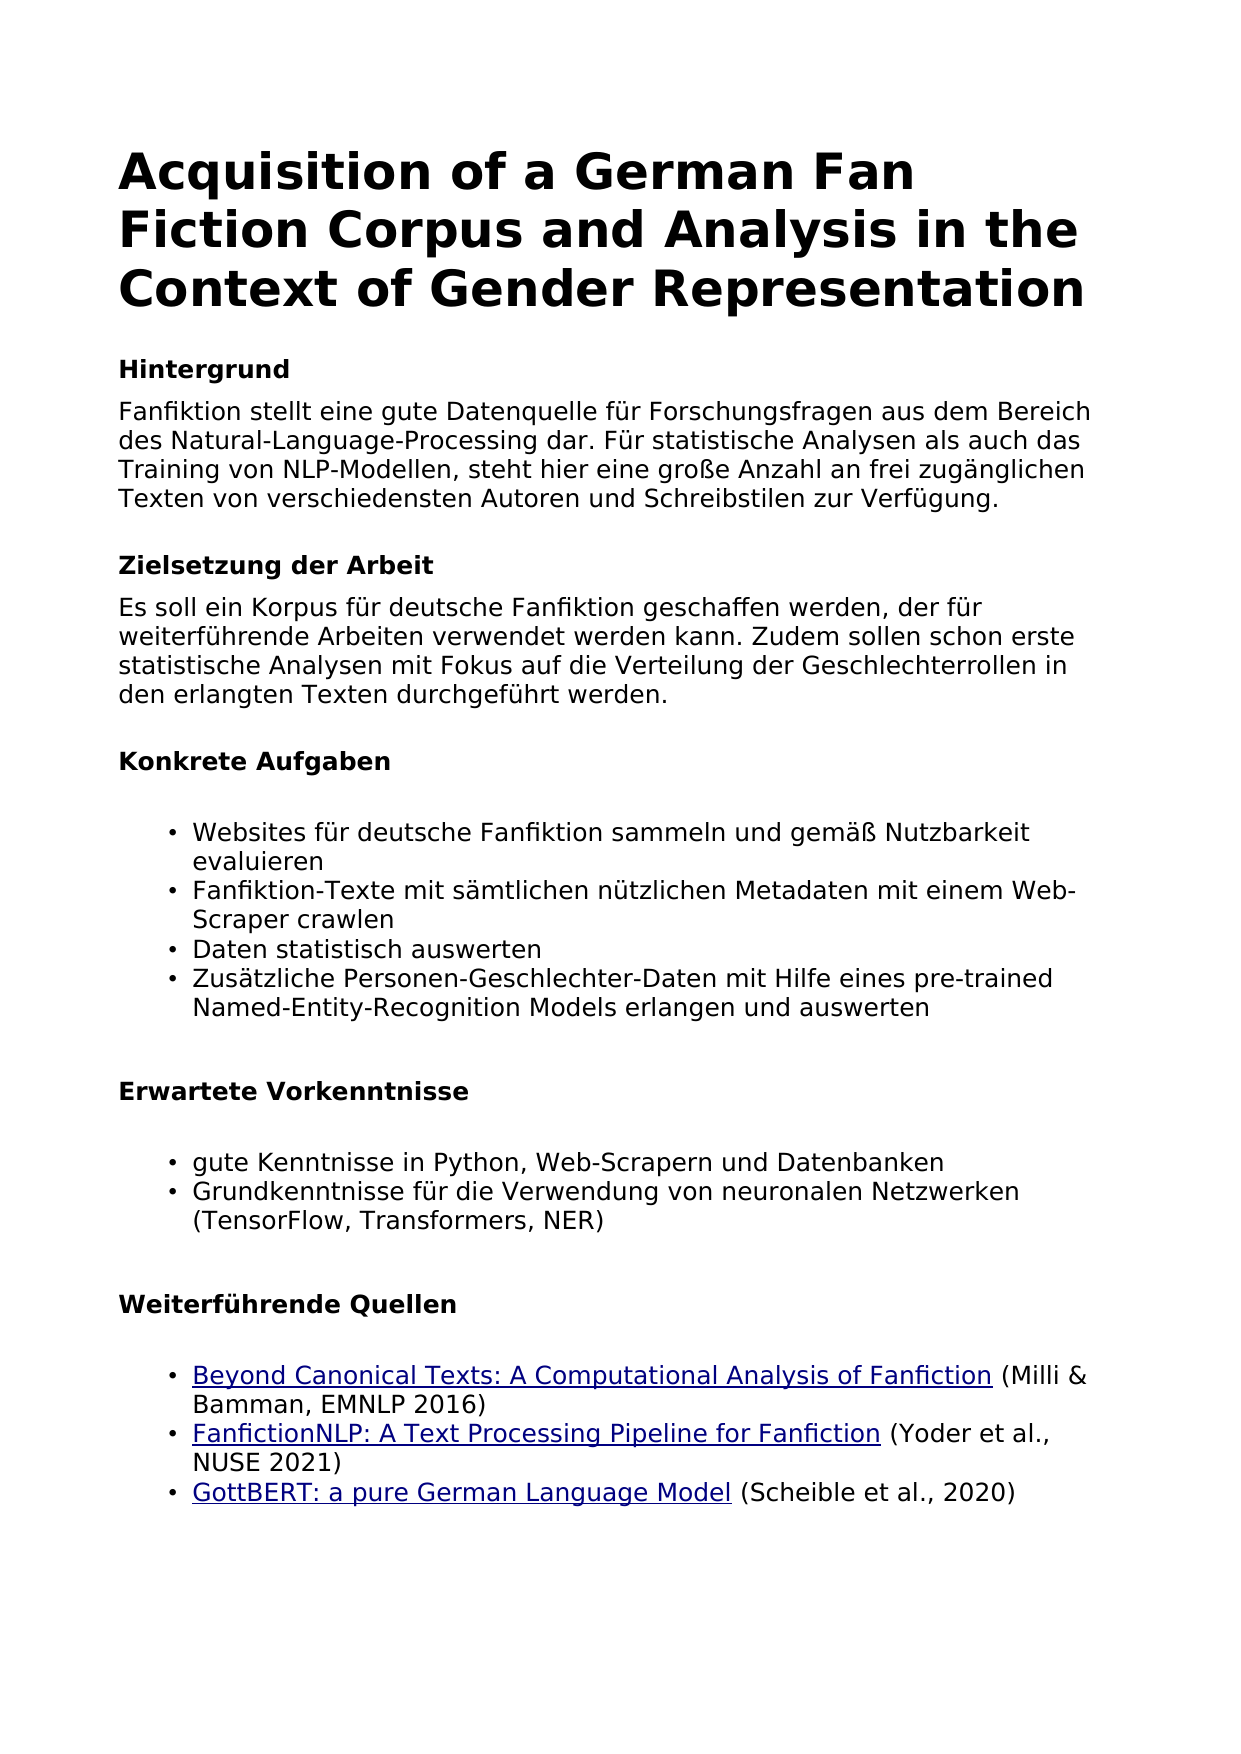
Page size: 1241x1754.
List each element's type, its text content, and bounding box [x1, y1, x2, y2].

list gute Kenntnisse in Python, Web-Scrapern und Datenbanken [177, 1148, 1122, 1177]
subtitle Acquisition of a German Fan Fiction Corpus and Analysis in the Context of Gender Representation [118, 143, 1122, 318]
list Fanfiktion-Texte mit sämtlichen nützlichen Metadaten mit einem Web-Scraper crawlen [177, 876, 1122, 935]
list Beyond Canonical Texts: A Computational Analysis of Fanfiction (Milli & Bamman, EMNLP 2016) [177, 1361, 1122, 1419]
list FanfictionNLP: A Text Processing Pipeline for Fanfiction (Yoder et al., NUSE 2021) [177, 1419, 1122, 1478]
list Daten statistisch auswerten [177, 935, 1122, 964]
subtitle Erwartete Vorkenntnisse [118, 1077, 1122, 1106]
subtitle Konkrete Aufgaben [118, 747, 1122, 776]
text Es soll ein Korpus für deutsche Fanfiktion geschaffen werden, der für weiterführende Arbeiten verwendet werden kann. Zudem sollen schon erste statistische Analysen mit Fokus auf die Verteilung der Geschlechterrollen in den erlangten Texten durchgeführt werden. [118, 593, 1122, 709]
subtitle Weiterführende Quellen [118, 1290, 1122, 1319]
list Zusätzliche Personen-Geschlechter-Daten mit Hilfe eines pre-trained Named-Entity-Recognition Models erlangen und auswerten [177, 964, 1122, 1022]
list GottBERT: a pure German Language Model (Scheible et al., 2020) [177, 1478, 1122, 1507]
list Websites für deutsche Fanfiktion sammeln und gemäß Nutzbarkeit evaluieren [177, 818, 1122, 876]
text Fanfiktion stellt eine gute Datenquelle für Forschungsfragen aus dem Bereich des Natural-Language-Processing dar. Für statistische Analysen als auch das Training von NLP-Modellen, steht hier eine große Anzahl an frei zugänglichen Texten von verschiedensten Autoren und Schreibstilen zur Verfügung. [118, 397, 1122, 514]
subtitle Hintergrund [118, 355, 1122, 384]
subtitle Zielsetzung der Arbeit [118, 551, 1122, 580]
list Grundkenntnisse für die Verwendung von neuronalen Netzwerken (TensorFlow, Transformers, NER) [177, 1177, 1122, 1235]
